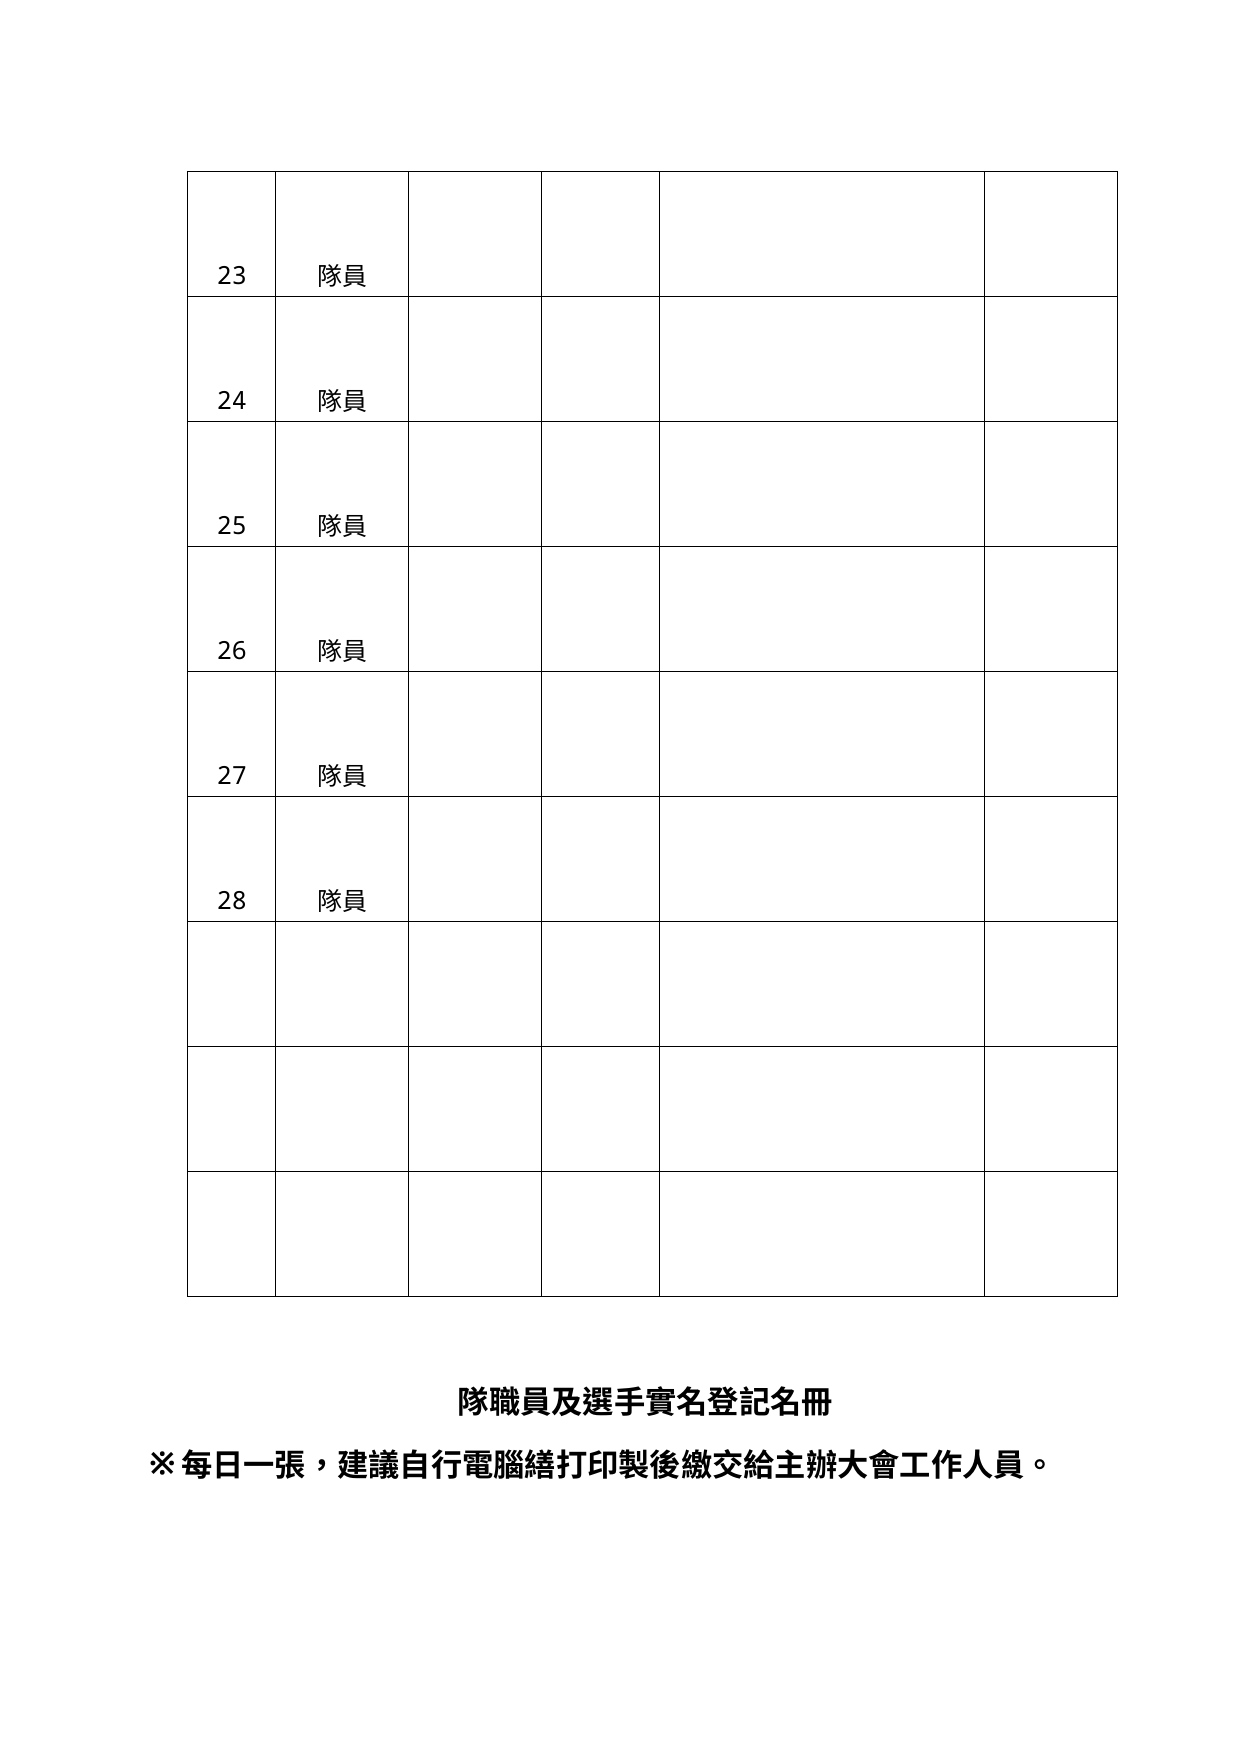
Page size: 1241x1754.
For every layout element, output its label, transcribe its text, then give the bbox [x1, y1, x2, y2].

table_cell [660, 172, 984, 296]
table_cell [409, 172, 541, 296]
table_cell [660, 422, 984, 546]
table_cell [985, 672, 1117, 796]
table_cell 隊員 [276, 672, 408, 796]
table_cell [188, 1047, 275, 1171]
table_cell [985, 1172, 1117, 1296]
table_cell [660, 1172, 984, 1296]
table_cell [409, 297, 541, 421]
text 隊職員及選手實名登記名冊 [143, 1358, 1147, 1421]
table_cell [660, 922, 984, 1046]
table_cell 27 [188, 672, 275, 796]
table_cell [985, 922, 1117, 1046]
table_cell 隊員 [276, 172, 408, 296]
table_cell [409, 1172, 541, 1296]
table_cell [409, 922, 541, 1046]
table_cell 26 [188, 547, 275, 671]
table_cell [542, 1047, 659, 1171]
table_cell 隊員 [276, 422, 408, 546]
table_cell 隊員 [276, 797, 408, 921]
table_cell [276, 1047, 408, 1171]
table_cell [409, 797, 541, 921]
table_cell [409, 422, 541, 546]
table_cell 23 [188, 172, 275, 296]
table_cell [985, 1047, 1117, 1171]
table_cell [409, 547, 541, 671]
table_cell 25 [188, 422, 275, 546]
table_cell [542, 672, 659, 796]
table_cell [542, 297, 659, 421]
table_cell [985, 797, 1117, 921]
table_cell [188, 1172, 275, 1296]
table_cell [409, 672, 541, 796]
text ※每日一張，建議自行電腦繕打印製後繳交給主辦大會工作人員。 [143, 1421, 1147, 1483]
table_cell 隊員 [276, 547, 408, 671]
table_cell [409, 1047, 541, 1171]
table_cell [660, 797, 984, 921]
table_cell [542, 547, 659, 671]
table_cell 24 [188, 297, 275, 421]
table_cell [542, 922, 659, 1046]
table_cell [985, 172, 1117, 296]
table_cell [542, 172, 659, 296]
table_cell [542, 422, 659, 546]
table_cell [542, 1172, 659, 1296]
table_cell [660, 297, 984, 421]
table_cell [276, 922, 408, 1046]
table_cell [542, 797, 659, 921]
table_cell [188, 922, 275, 1046]
table_cell [660, 672, 984, 796]
table_cell [276, 1172, 408, 1296]
table_cell [660, 1047, 984, 1171]
table_cell 28 [188, 797, 275, 921]
table_cell [985, 422, 1117, 546]
table_cell 隊員 [276, 297, 408, 421]
table_cell [985, 547, 1117, 671]
table_cell [660, 547, 984, 671]
table_cell [985, 297, 1117, 421]
